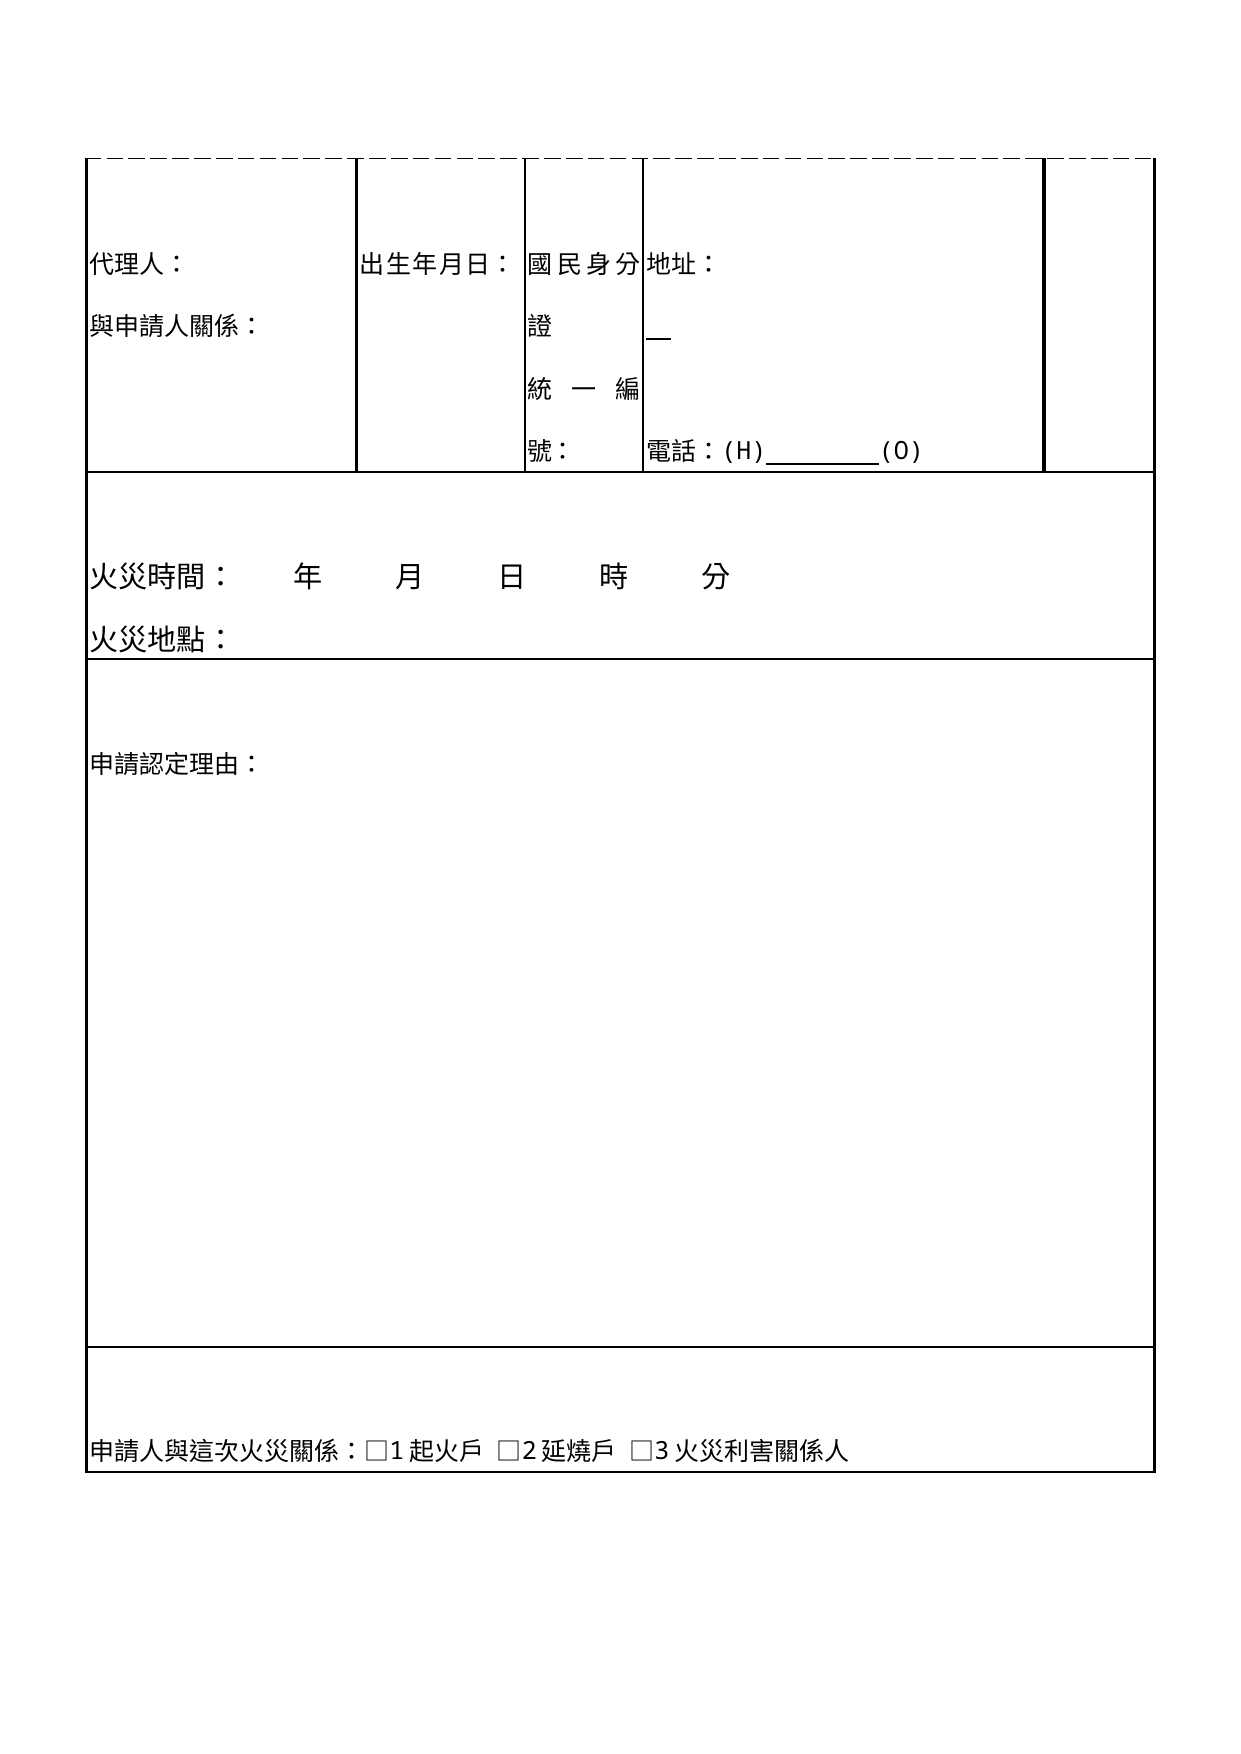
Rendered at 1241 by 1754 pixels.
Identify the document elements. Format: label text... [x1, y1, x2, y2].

table_cell 出生年月日： [358, 158, 524, 471]
table_cell 火災時間： 年 月 日 時 分 火災地點： [88, 473, 1153, 658]
table_cell 申請認定理由： [88, 660, 1153, 1346]
table_cell 申請人與這次火災關係：□1起火戶 □2延燒戶 □3火災利害關係人 [88, 1348, 1153, 1471]
table_cell 國民身分證 統一編號： [526, 158, 642, 471]
table_cell 代理人： 與申請人關係： [88, 158, 355, 471]
table_cell 地址： 電話：(H) (O) [644, 158, 1042, 471]
table_cell [1046, 158, 1153, 471]
